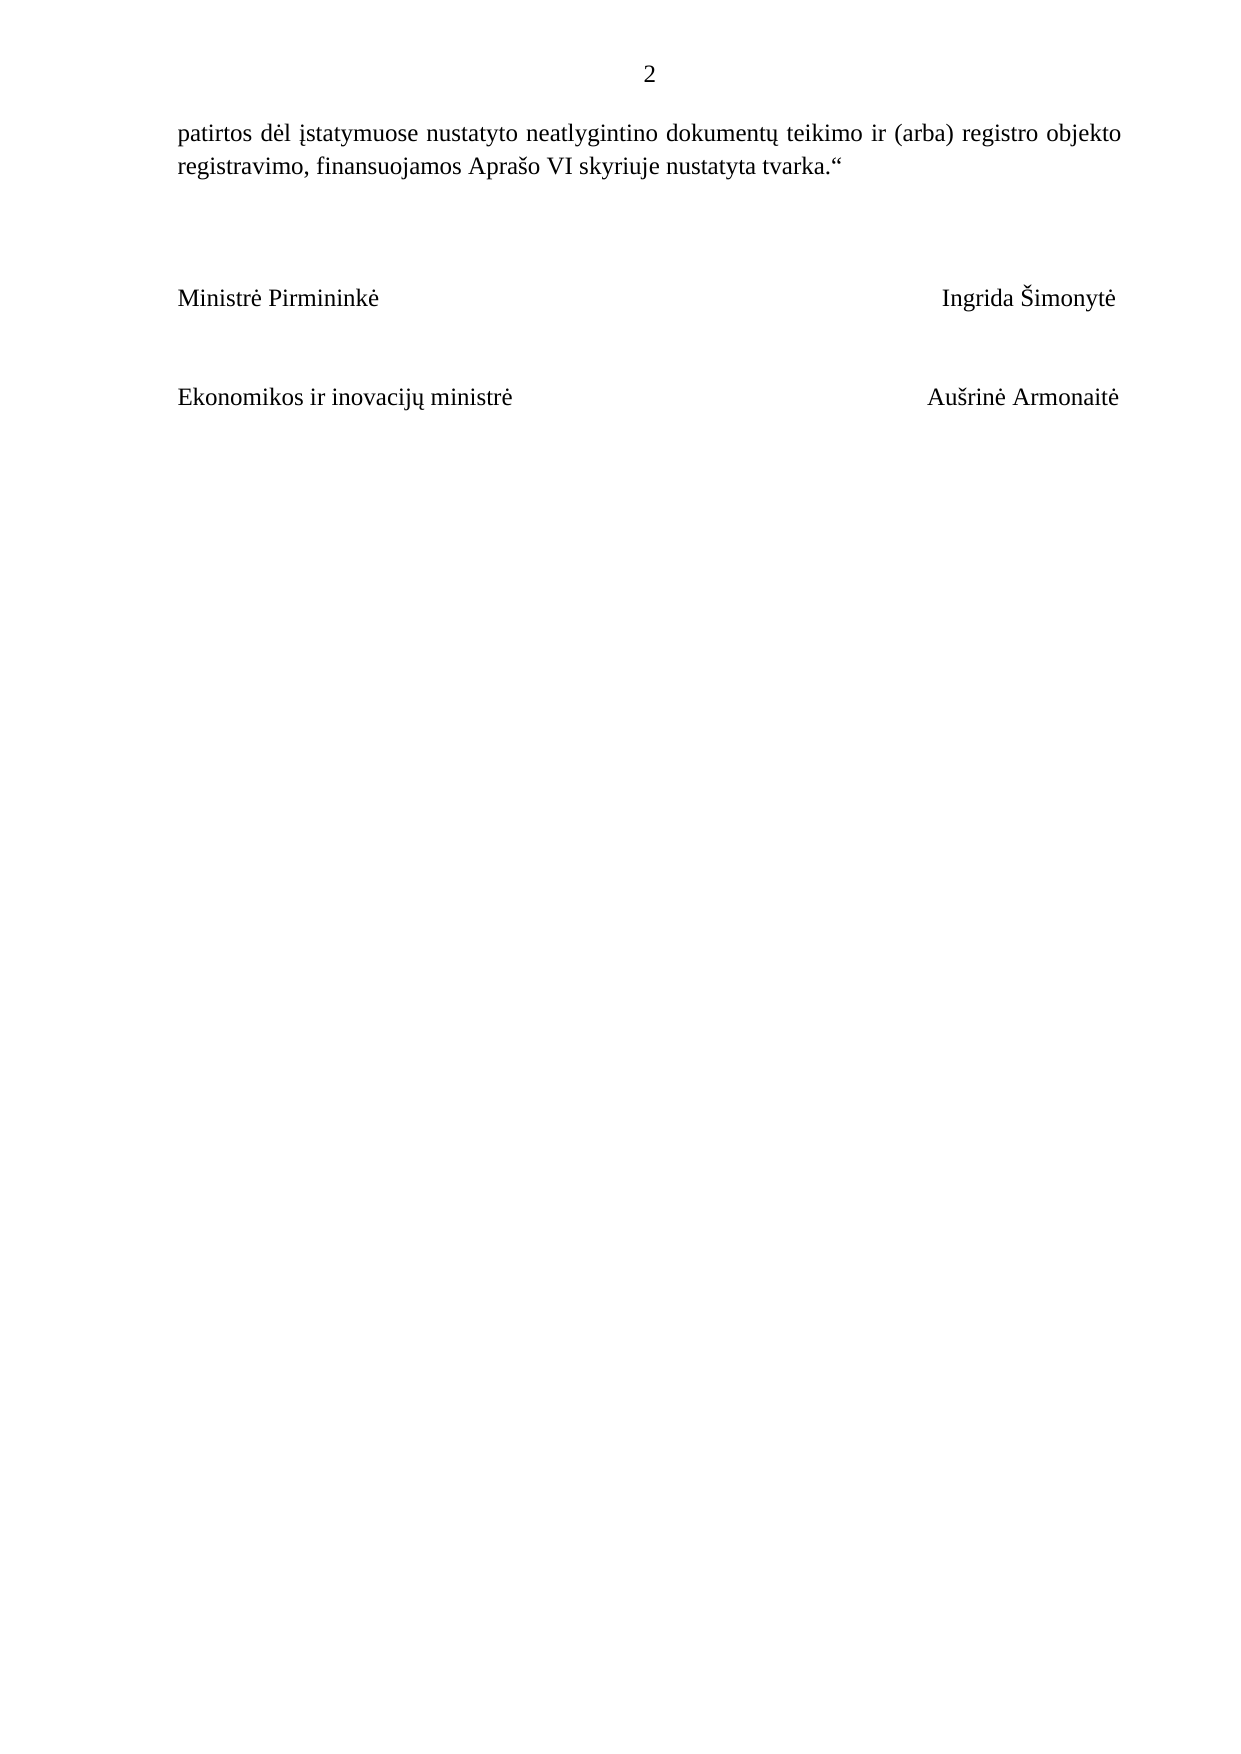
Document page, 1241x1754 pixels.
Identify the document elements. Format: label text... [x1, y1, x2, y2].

text patirtos dėl įstatymuose nustatyto neatlygintino dokumentų teikimo ir (arba) registro objekto registravimo, finansuojamos Aprašo VI skyriuje nustatyta tvarka.“ [177, 118, 1122, 180]
text Ekonomikos ir inovacijų ministrė Aušrinė Armonaitė [177, 382, 1122, 411]
text Ministrė Pirmininkė Ingrida Šimonytė [177, 283, 1122, 312]
